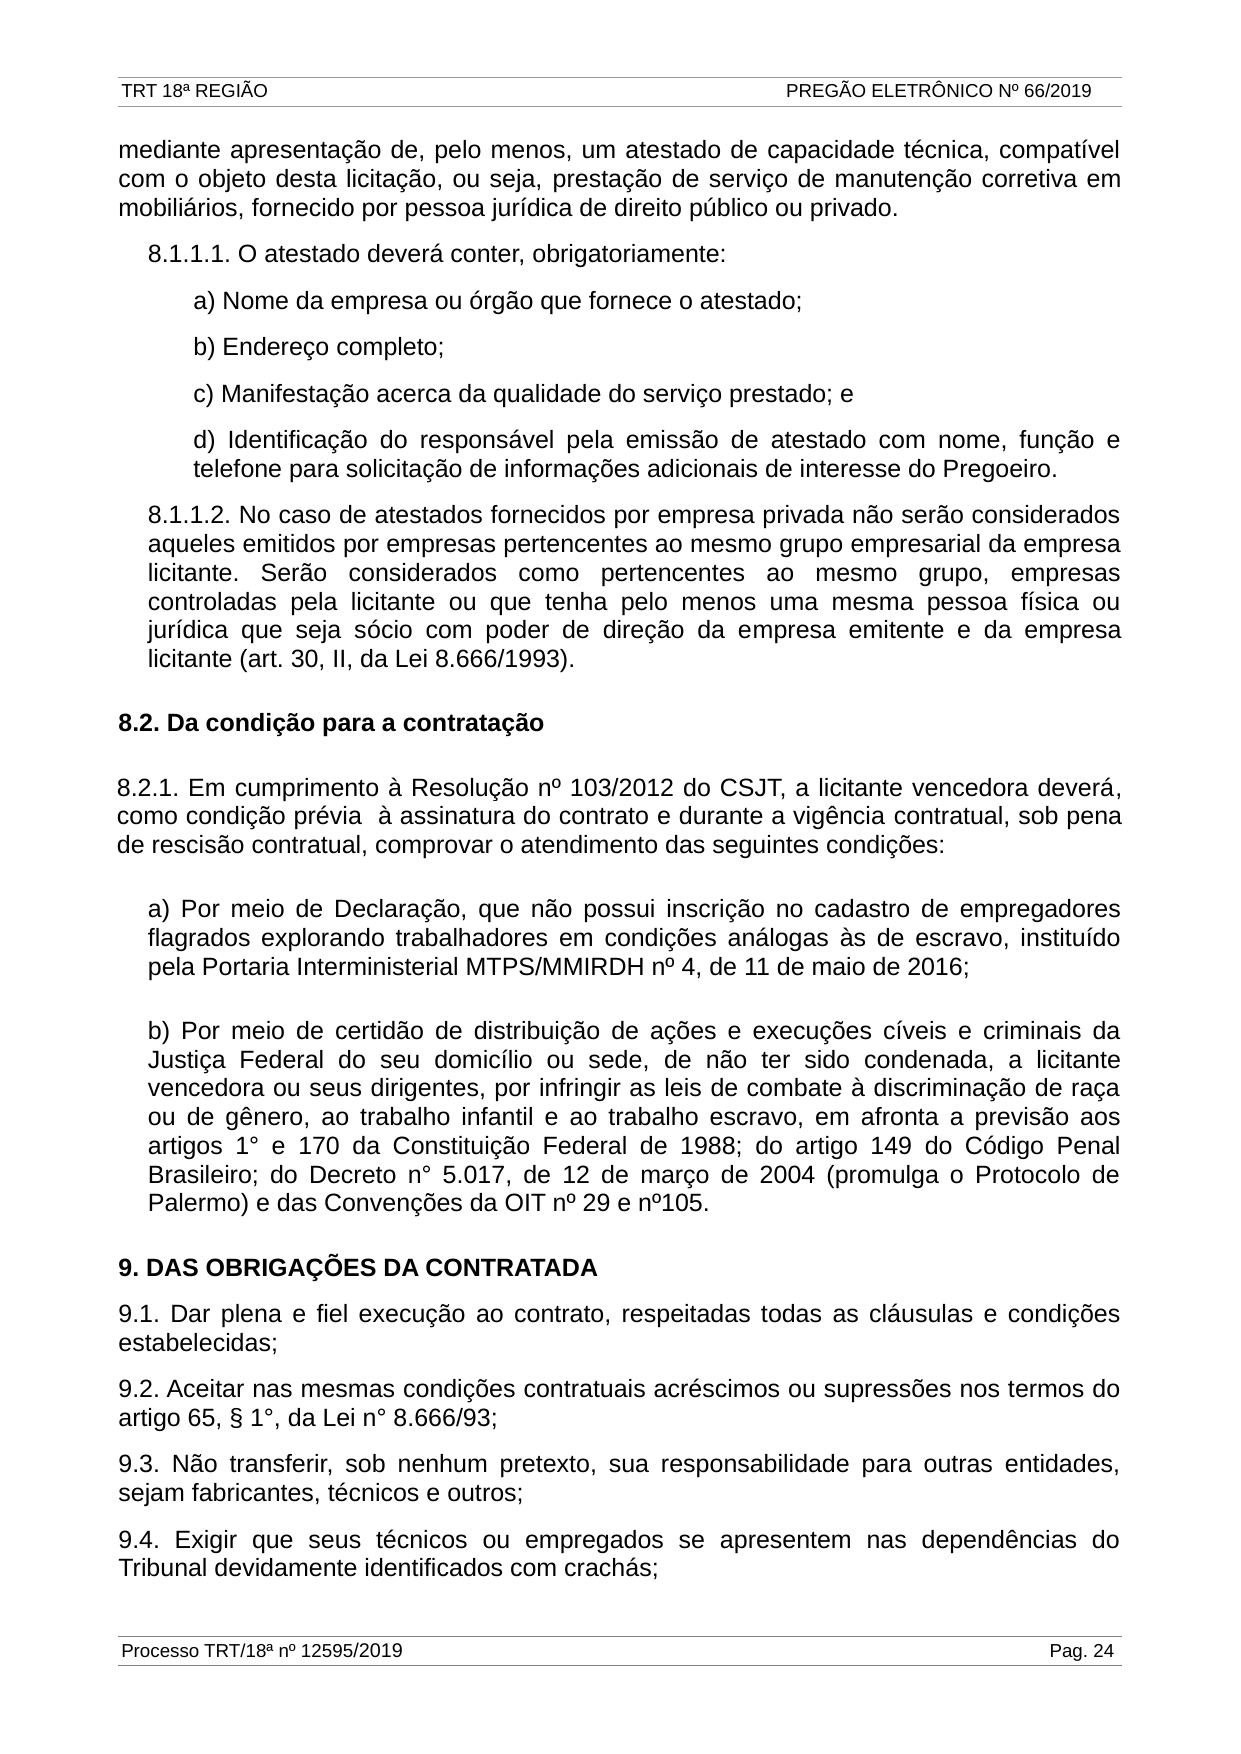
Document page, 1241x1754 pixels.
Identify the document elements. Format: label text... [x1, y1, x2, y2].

text 8.1.1.1. O atestado deverá conter, obrigatoriamente: [148, 239, 1122, 268]
text 9.4. Exigir que seus técnicos ou empregados se apresentem nas dependências do Tribunal devidamente identificados com crachás; [118, 1525, 1122, 1582]
text 8.2.1. Em cumprimento à Resolução nº 103/2012 do CSJT, a licitante vencedora deverá, como condição prévia à assinatura do contrato e durante a vigência contratual, sob pena de rescisão contratual, comprovar o atendimento das seguintes condições: [117, 773, 1122, 859]
text 9. DAS OBRIGAÇÕES DA CONTRATADA [118, 1253, 1122, 1281]
text d) Identificação do responsável pela emissão de atestado com nome, função e telefone para solicitação de informações adicionais de interesse do Pregoeiro. [193, 425, 1122, 483]
text a) Nome da empresa ou órgão que fornece o atestado; [193, 286, 1122, 315]
text b) Endereço completo; [193, 332, 1122, 361]
text a) Por meio de Declaração, que não possui inscrição no cadastro de empregadores flagrados explorando trabalhadores em condições análogas às de escravo, instituído pela Portaria Interministerial MTPS/MMIRDH nº 4, de 11 de maio de 2016; [148, 894, 1122, 981]
text 8.1.1.2. No caso de atestados fornecidos por empresa privada não serão considerados aqueles emitidos por empresas pertencentes ao mesmo grupo empresarial da empresa licitante. Serão considerados como pertencentes ao mesmo grupo, empresas controladas pela licitante ou que tenha pelo menos uma mesma pessoa física ou jurídica que seja sócio com poder de direção da empresa emitente e da empresa licitante (art. 30, II, da Lei 8.666/1993). [148, 501, 1122, 673]
text b) Por meio de certidão de distribuição de ações e execuções cíveis e criminais da Justiça Federal do seu domicílio ou sede, de não ter sido condenada, a licitante vencedora ou seus dirigentes, por infringir as leis de combate à discriminação de raça ou de gênero, ao trabalho infantil e ao trabalho escravo, em afronta a previsão aos artigos 1° e 170 da Constituição Federal de 1988; do artigo 149 do Código Penal Brasileiro; do Decreto n° 5.017, de 12 de março de 2004 (promulga o Protocolo de Palermo) e das Convenções da OIT nº 29 e nº105. [148, 1016, 1122, 1217]
text 9.1. Dar plena e fiel execução ao contrato, respeitadas todas as cláusulas e condições estabelecidas; [118, 1299, 1122, 1357]
text 8.2. Da condição para a contratação [118, 708, 1122, 737]
text c) Manifestação acerca da qualidade do serviço prestado; e [193, 379, 1122, 408]
text 9.3. Não transferir, sob nenhum pretexto, sua responsabilidade para outras entidades, sejam fabricantes, técnicos e outros; [118, 1449, 1122, 1507]
text 9.2. Aceitar nas mesmas condições contratuais acréscimos ou supressões nos termos do artigo 65, § 1°, da Lei n° 8.666/93; [118, 1374, 1122, 1432]
text mediante apresentação de, pelo menos, um atestado de capacidade técnica, compatível com o objeto desta licitação, ou seja, prestação de serviço de manutenção corretiva em mobiliários, fornecido por pessoa jurídica de direito público ou privado. [118, 136, 1122, 222]
